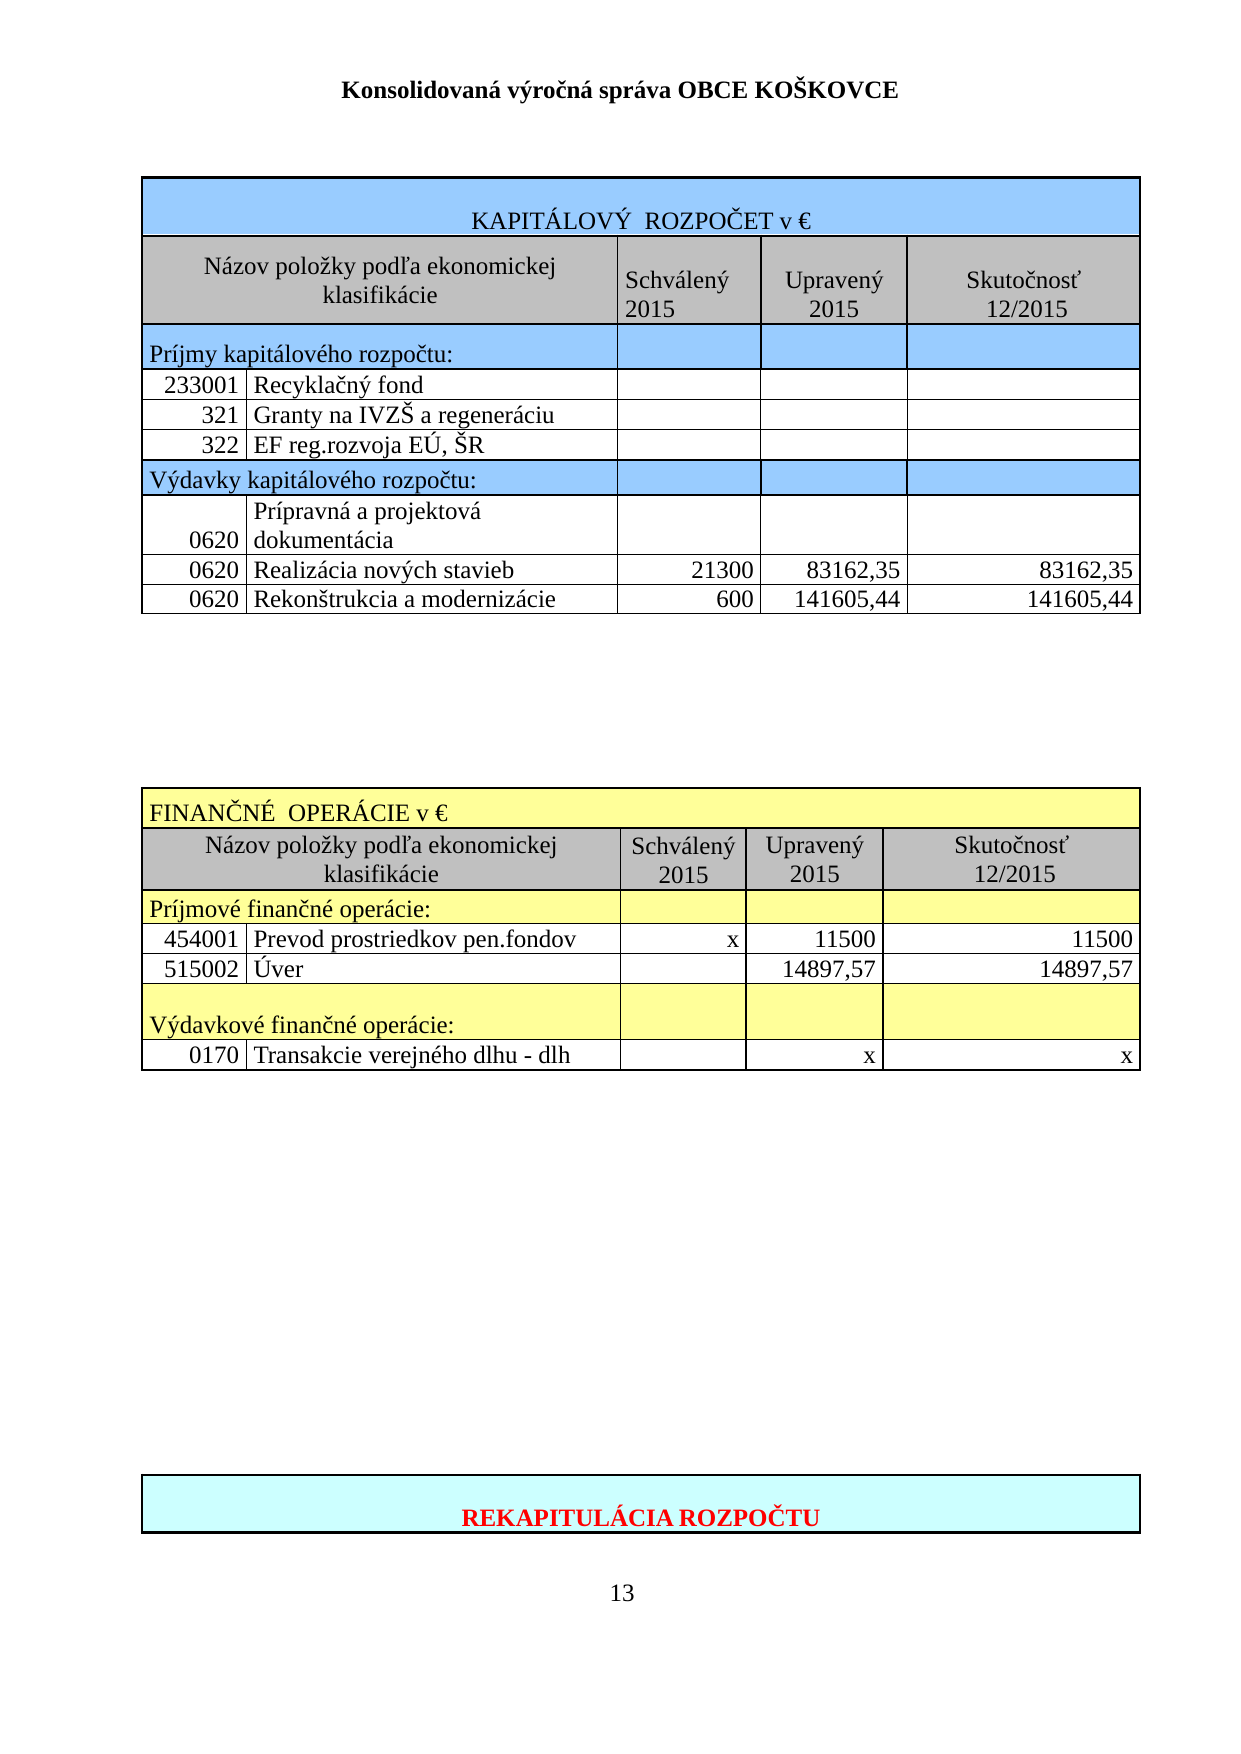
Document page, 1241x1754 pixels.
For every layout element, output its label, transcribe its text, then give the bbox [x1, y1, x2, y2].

table_cell 515002 [143, 954, 246, 982]
table_cell [908, 400, 1139, 429]
table_cell [1141, 494, 1146, 554]
table_cell [908, 370, 1139, 399]
table_cell [1141, 787, 1146, 827]
table_cell 233001 [143, 370, 246, 399]
table_cell [1141, 858, 1146, 889]
table_cell [884, 984, 1139, 1039]
table_cell 321 [143, 400, 246, 429]
table_cell Príjmy kapitálového rozpočtu: [143, 325, 617, 368]
table_cell [621, 984, 745, 1039]
table_cell [1141, 285, 1146, 323]
table_cell [621, 891, 745, 923]
table_cell [1141, 923, 1146, 953]
table_cell 0620 [143, 555, 246, 583]
table_cell [618, 461, 760, 494]
table_cell Rekonštrukcia a modernizácie [247, 585, 617, 613]
table_cell [761, 370, 907, 399]
table_cell 0620 [143, 585, 246, 613]
table_cell Prípravná a projektová dokumentácia [247, 496, 617, 554]
table_cell [1134, 614, 1140, 787]
table_cell [142, 614, 1134, 787]
table_cell 0620 [143, 496, 246, 554]
table_cell [762, 461, 906, 494]
table_cell 21300 [618, 555, 760, 583]
table_cell Upravený 2015 [747, 829, 882, 889]
table_cell 141605,44 [761, 585, 907, 613]
table_cell [747, 984, 882, 1039]
table_cell 14897,57 [747, 954, 882, 982]
table_cell [618, 370, 760, 399]
table_cell [1141, 584, 1146, 613]
table_cell Názov položky podľa ekonomickej klasifikácie [143, 237, 617, 323]
table_cell 141605,44 [908, 585, 1139, 613]
table_cell 83162,35 [908, 555, 1139, 583]
table_cell [747, 891, 882, 923]
table_cell [1141, 176, 1146, 234]
table_cell [908, 496, 1139, 554]
table_cell x [621, 924, 745, 953]
table_cell x [747, 1040, 882, 1069]
table_cell Realizácia nových stavieb [247, 555, 617, 583]
table_cell Výdavkové finančné operácie: [143, 984, 620, 1039]
table_cell FINANČNÉ OPERÁCIE v € [143, 789, 1139, 827]
table_header REKAPITULÁCIA ROZPOČTU [143, 1476, 1139, 1531]
table_cell [1141, 889, 1146, 923]
table_cell [884, 891, 1139, 923]
table_cell 0170 [143, 1040, 246, 1069]
table_cell [621, 954, 745, 982]
table_cell [618, 496, 760, 554]
table_cell 454001 [143, 924, 246, 953]
table_cell [1141, 235, 1146, 284]
table_cell Recyklačný fond [247, 370, 617, 399]
table_cell Granty na IVZŠ a regeneráciu [247, 400, 617, 429]
table_cell [1141, 953, 1146, 982]
table_cell [761, 430, 907, 458]
table_cell [762, 325, 906, 368]
table_cell [1141, 323, 1146, 368]
table_cell [621, 1040, 745, 1069]
table_cell [1141, 459, 1146, 494]
table_cell [1140, 613, 1146, 787]
table_cell 83162,35 [761, 555, 907, 583]
table_cell [908, 325, 1139, 368]
table_cell [618, 325, 760, 368]
table_cell [618, 430, 760, 458]
table_cell [1141, 1039, 1146, 1069]
table_cell [1141, 368, 1146, 399]
table_cell [1141, 983, 1146, 1039]
table_cell Úver [247, 954, 620, 982]
table_cell Výdavky kapitálového rozpočtu: [143, 461, 617, 494]
table_cell 600 [618, 585, 760, 613]
table_cell EF reg.rozvoja EÚ, ŠR [247, 430, 617, 458]
table_cell [908, 461, 1139, 494]
table_cell [1141, 554, 1146, 583]
table_cell 322 [143, 430, 246, 458]
table_cell [908, 430, 1139, 458]
table_cell 14897,57 [884, 954, 1139, 982]
table_cell Schválený 2015 [618, 237, 760, 323]
table_cell Transakcie verejného dlhu - dlh [247, 1040, 620, 1069]
table_cell Schválený 2015 [621, 829, 745, 889]
table_cell 11500 [884, 924, 1139, 953]
table_cell [618, 400, 760, 429]
table_cell Názov položky podľa ekonomickej klasifikácie [143, 829, 620, 889]
table_cell Upravený 2015 [762, 237, 906, 323]
table_cell KAPITÁLOVÝ ROZPOČET v € [143, 179, 1139, 234]
table_cell [761, 400, 907, 429]
table_cell 11500 [747, 924, 882, 953]
table_cell [761, 496, 907, 554]
table_cell [1141, 827, 1146, 858]
table_cell [1141, 429, 1146, 458]
table_cell Skutočnosť 12/2015 [908, 237, 1139, 323]
table_cell [1141, 399, 1146, 429]
table_cell Skutočnosť 12/2015 [884, 829, 1139, 889]
table_cell x [884, 1040, 1139, 1069]
table_cell Príjmové finančné operácie: [143, 891, 620, 923]
table_cell Prevod prostriedkov pen.fondov [247, 924, 620, 953]
